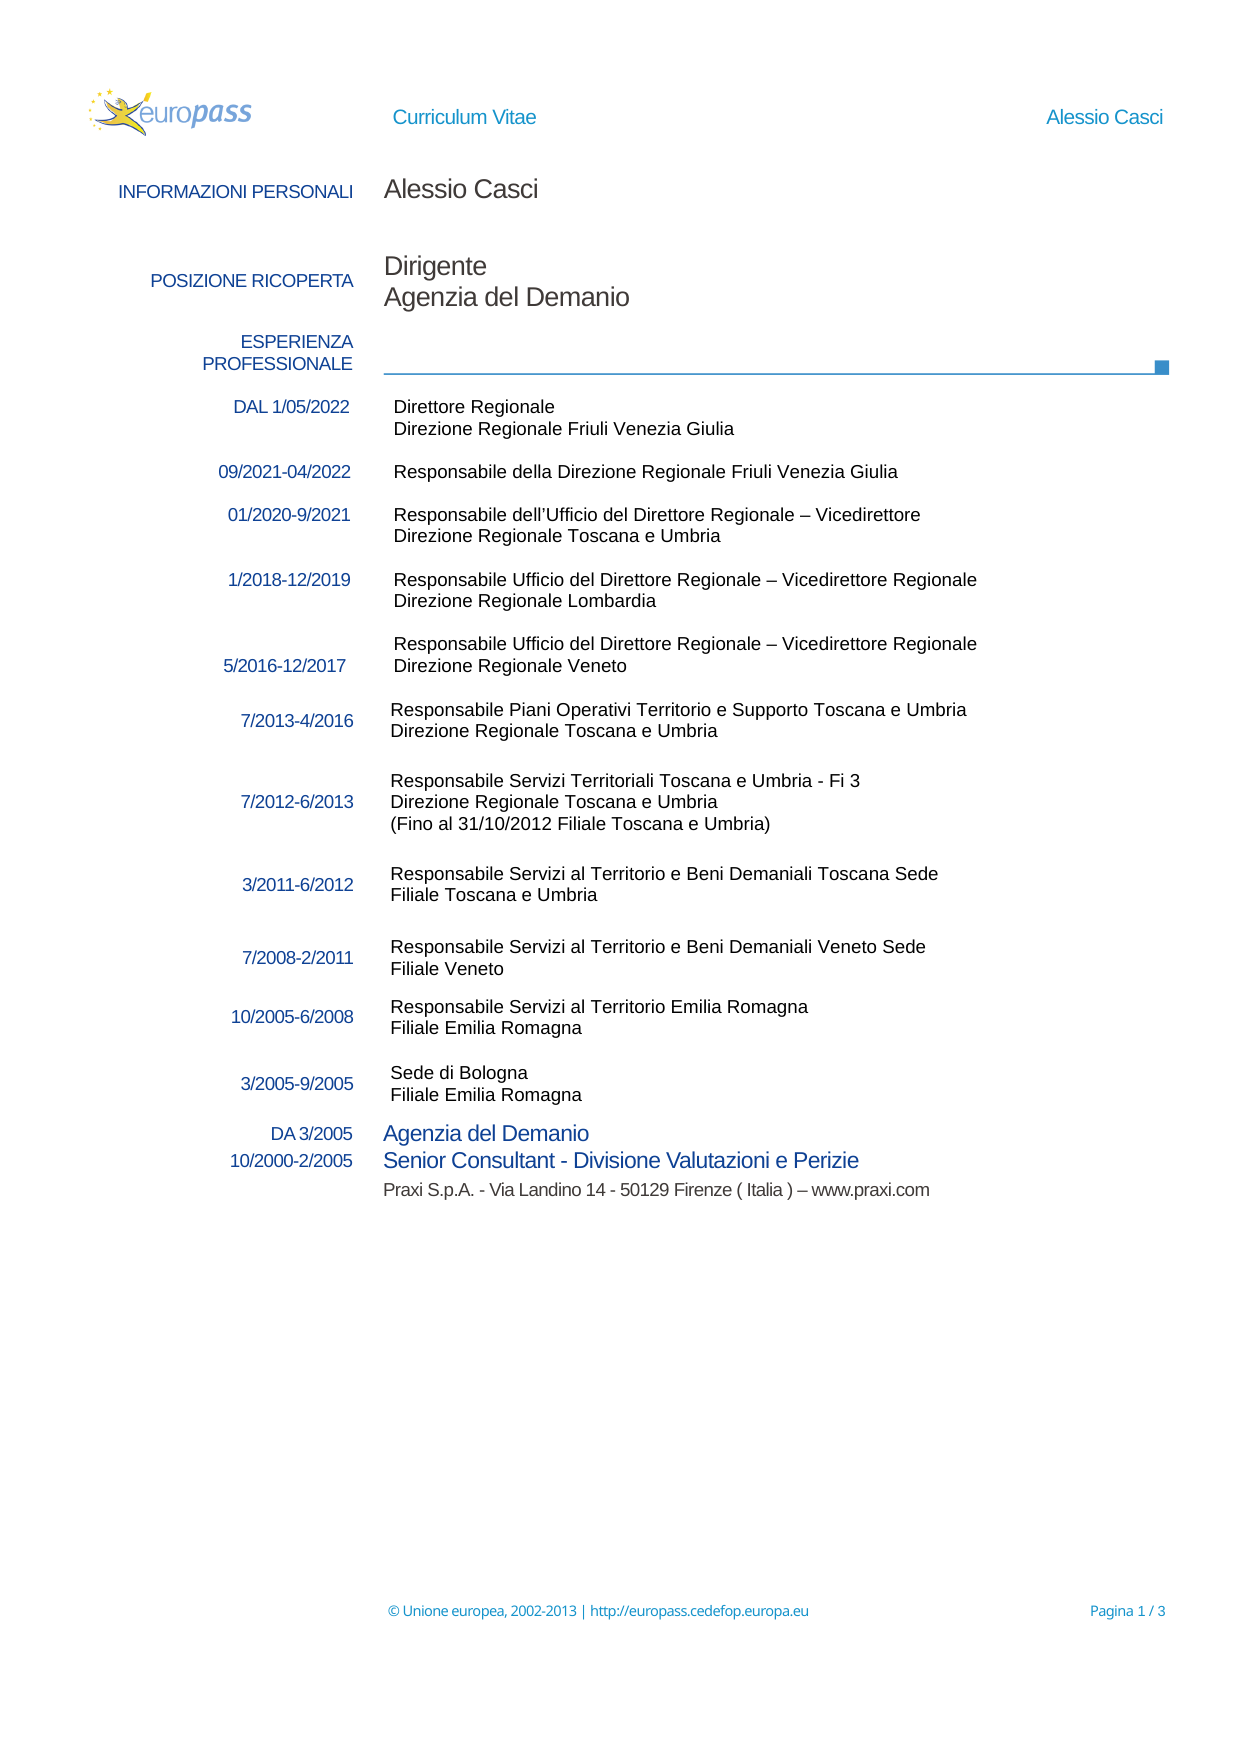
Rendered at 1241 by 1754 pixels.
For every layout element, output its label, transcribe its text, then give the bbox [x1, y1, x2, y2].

table_cell [89, 374, 383, 396]
table_cell [1165, 676, 1169, 1120]
table_cell Direttore Regionale Direzione Regionale Friuli Venezia Giulia [383, 396, 1169, 439]
table_cell [1165, 1120, 1169, 1147]
table_header posizione ricoperta [89, 250, 384, 312]
table_cell Responsabile Servizi Territoriali Toscana e Umbria - Fi 3 Direzione Regionale Toscana e Umbria (Fino al 31/10/2012 Filiale Toscana e Umbria) [383, 765, 1165, 839]
table_header Responsabile Piani Operativi Territorio e Supporto Toscana e Umbria Direzione Regionale Toscana e Umbria [383, 676, 1165, 764]
table_cell Praxi S.p.A. - Via Landino 14 - 50129 Firenze ( Italia ) – www.praxi.com [383, 1173, 1165, 1209]
table_cell 5/2016-12/2017 [89, 633, 383, 676]
table_header 7/2013-4/2016 [89, 676, 383, 764]
table_cell Agenzia del Demanio [383, 1120, 1165, 1147]
table_cell Responsabile Ufficio del Direttore Regionale – Vicedirettore Regionale Direzione Regionale Lombardia [383, 568, 1169, 633]
table_cell 10/2000-2/2005 [89, 1147, 383, 1209]
table_cell dal 1/05/2022 [89, 396, 383, 439]
table_cell Senior Consultant - Divisione Valutazioni e Perizie [383, 1147, 1165, 1173]
table_header [383, 331, 1169, 373]
table_cell [1165, 1173, 1169, 1209]
table_header Dirigente Agenzia del Demanio [384, 250, 1169, 312]
table_cell Responsabile Servizi al Territorio Emilia Romagna Filiale Emilia Romagna [383, 987, 1165, 1047]
table_cell 3/2011-6/2012 [89, 840, 383, 929]
table_cell 7/2012-6/2013 [89, 765, 383, 839]
table_cell [89, 207, 1169, 230]
table_header ESPERIENZA PROFESSIONALE [89, 331, 383, 374]
table_cell [383, 375, 1169, 396]
table_cell Responsabile Servizi al Territorio e Beni Demaniali Veneto Sede Filiale Veneto [383, 929, 1165, 987]
table_cell 7/2008-2/2011 [89, 929, 383, 987]
table_cell 10/2005-6/2008 [89, 987, 383, 1047]
table_header INFORMAZIONI PERSONALI [89, 171, 384, 207]
table_cell Da 3/2005 [89, 1120, 383, 1147]
table_cell [1165, 1147, 1169, 1173]
table_cell 1/2018-12/2019 [89, 568, 383, 633]
table_cell Sede di Bologna Filiale Emilia Romagna [383, 1047, 1165, 1120]
table_cell 3/2005-9/2005 [89, 1047, 383, 1120]
table_cell Responsabile Ufficio del Direttore Regionale – Vicedirettore Regionale Direzione Regionale Veneto [383, 633, 1169, 676]
table_header Alessio Casci [384, 171, 1169, 207]
table_cell Responsabile Servizi al Territorio e Beni Demaniali Toscana Sede Filiale Toscana e Umbria [383, 840, 1165, 929]
table_cell 09/2021-04/2022 01/2020-9/2021 [89, 439, 383, 568]
table_cell Responsabile della Direzione Regionale Friuli Venezia Giulia Responsabile dell’Ufficio del Direttore Regionale – Vicedirettore Direzione Regionale Toscana e Umbria [383, 439, 1169, 568]
